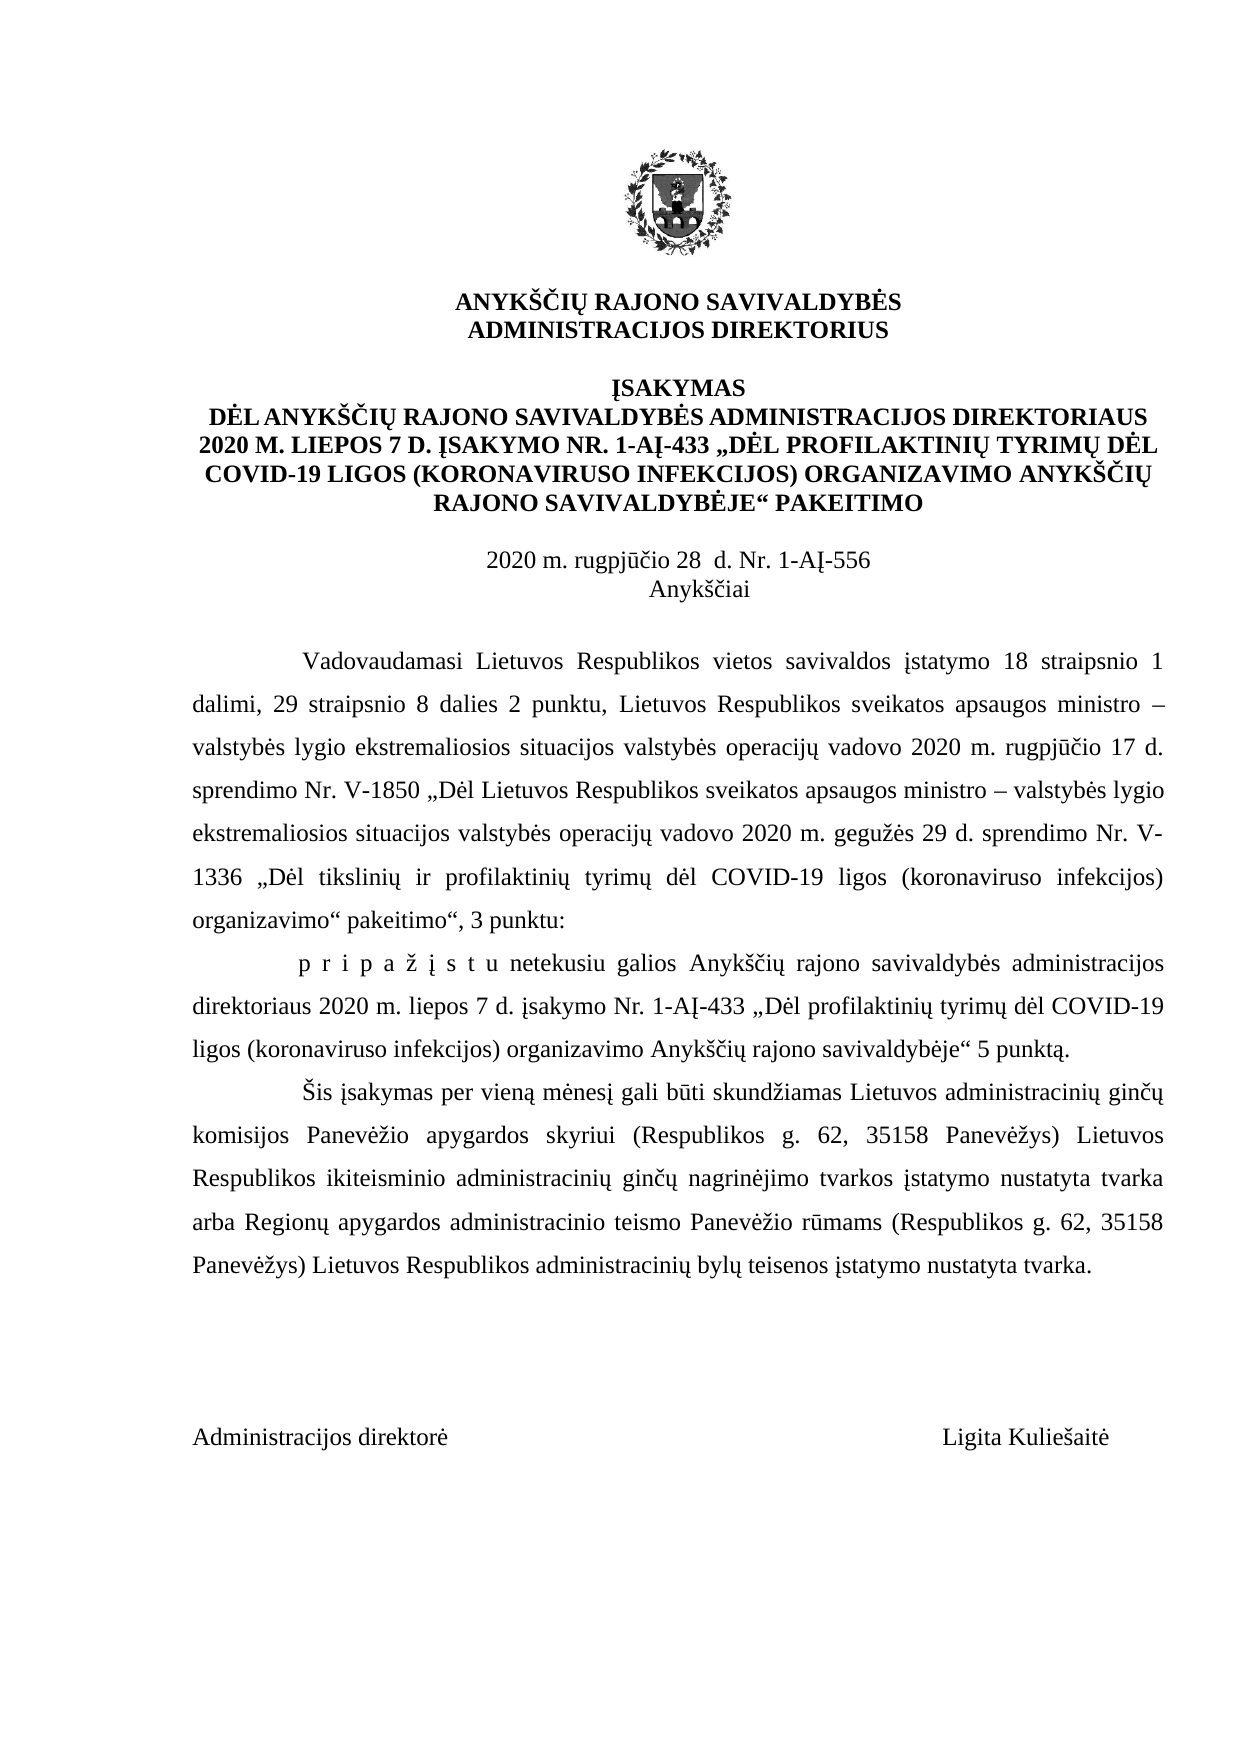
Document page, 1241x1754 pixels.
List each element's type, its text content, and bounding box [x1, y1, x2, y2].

text Šis įsakymas per vieną mėnesį gali būti skundžiamas Lietuvos administracinių ginčų komisijos Panevėžio apygardos skyriui (Respublikos g. 62, 35158 Panevėžys) Lietuvos Respublikos ikiteisminio administracinių ginčų nagrinėjimo tvarkos įstatymo nustatyta tvarka arba Regionų apygardos administracinio teismo Panevėžio rūmams (Respublikos g. 62, 35158 Panevėžys) Lietuvos Respublikos administracinių bylų teisenos įstatymo nustatyta tvarka. [192, 1077, 1164, 1278]
text ĮSAKYMAS [192, 373, 1164, 402]
text 2020 m. rugpjūčio 28 d. Nr. 1-AĮ-556 [192, 545, 1164, 574]
text Vadovaudamasi Lietuvos Respublikos vietos savivaldos įstatymo 18 straipsnio 1 dalimi, 29 straipsnio 8 dalies 2 punktu, Lietuvos Respublikos sveikatos apsaugos ministro – valstybės lygio ekstremaliosios situacijos valstybės operacijų vadovo 2020 m. rugpjūčio 17 d. sprendimo Nr. V-1850 „Dėl Lietuvos Respublikos sveikatos apsaugos ministro – valstybės lygio ekstremaliosios situacijos valstybės operacijų vadovo 2020 m. gegužės 29 d. sprendimo Nr. V-1336 „Dėl tikslinių ir profilaktinių tyrimų dėl COVID-19 ligos (koronaviruso infekcijos) organizavimo“ pakeitimo“, 3 punktu: [192, 646, 1164, 933]
text DĖL ANYKŠČIŲ RAJONO SAVIVALDYBĖS ADMINISTRACIJOS DIREKTORIAUS 2020 M. LIEPOS 7 D. ĮSAKYMO NR. 1-AĮ-433 „DĖL PROFILAKTINIŲ TYRIMŲ DĖL COVID-19 LIGOS (KORONAVIRUSO INFEKCIJOS) ORGANIZAVIMO ANYKŠČIŲ RAJONO SAVIVALDYBĖJE“ PAKEITIMO [192, 402, 1164, 517]
text Anykščiai [638, 574, 871, 603]
text p r i p a ž į s t u netekusiu galios Anykščių rajono savivaldybės administracijos direktoriaus 2020 m. liepos 7 d. įsakymo Nr. 1-AĮ-433 „Dėl profilaktinių tyrimų dėl COVID-19 ligos (koronaviruso infekcijos) organizavimo Anykščių rajono savivaldybėje“ 5 punktą. [192, 948, 1164, 1063]
text Administracijos direktorė Ligita Kuliešaitė [192, 1422, 1162, 1451]
text ANYKŠČIŲ RAJONO SAVIVALDYBĖS [192, 287, 1164, 315]
text ADMINISTRACIJOS DIREKTORIUS [192, 315, 1164, 344]
